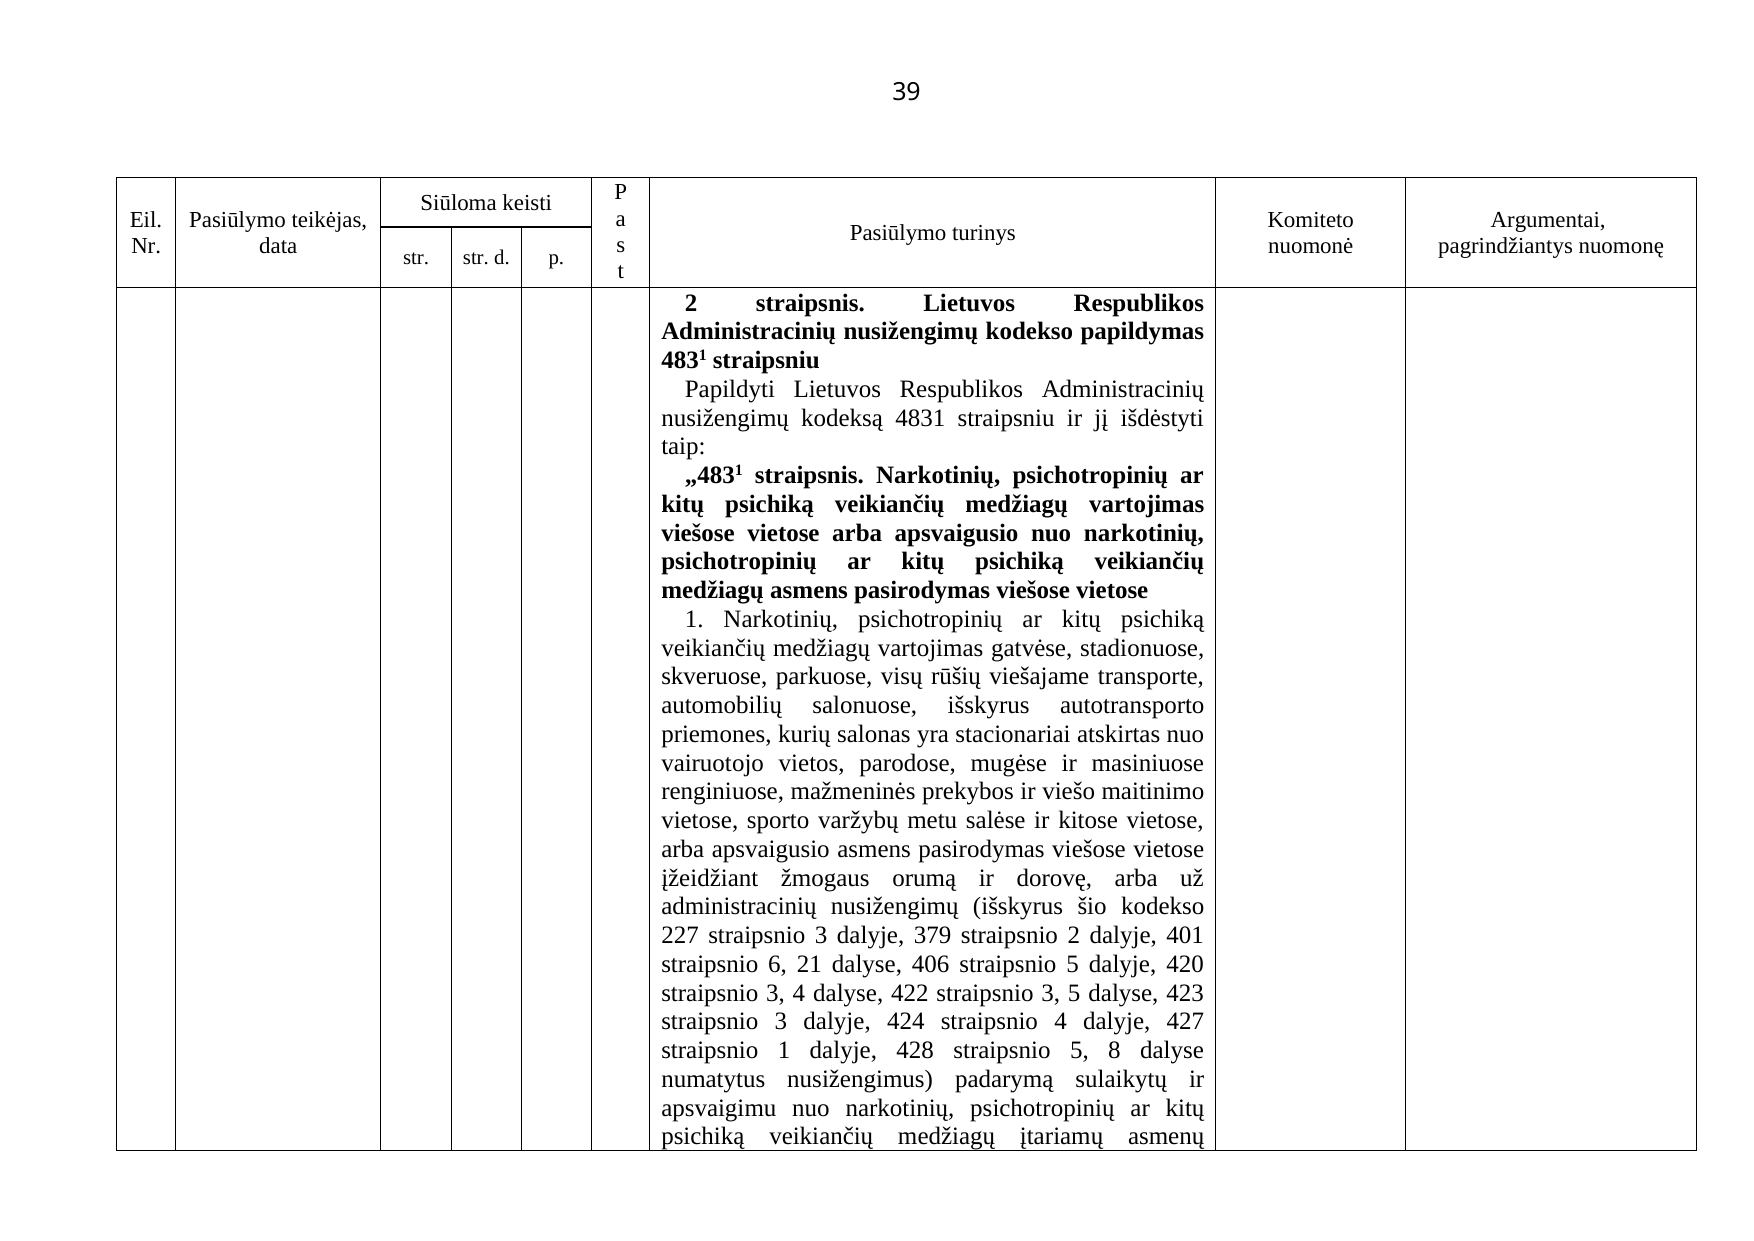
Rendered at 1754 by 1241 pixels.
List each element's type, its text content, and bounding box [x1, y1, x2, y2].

table_cell 2 straipsnis. Lietuvos Respublikos Administracinių nusižengimų kodekso papildymas 4831 straipsniu Papildyti Lietuvos Respublikos Administracinių nusižengimų kodeksą 4831 straipsniu ir jį išdėstyti taip: „4831 straipsnis. Narkotinių, psichotropinių ar kitų psichiką veikiančių medžiagų vartojimas viešose vietose arba apsvaigusio nuo narkotinių, psichotropinių ar kitų psichiką veikiančių medžiagų asmens pasirodymas viešose vietose 1. Narkotinių, psichotropinių ar kitų psichiką veikiančių medžiagų vartojimas gatvėse, stadionuose, skveruose, parkuose, visų rūšių viešajame transporte, automobilių salonuose, išskyrus autotransporto priemones, kurių salonas yra stacionariai atskirtas nuo vairuotojo vietos, parodose, mugėse ir masiniuose renginiuose, mažmeninės prekybos ir viešo maitinimo vietose, sporto varžybų metu salėse ir kitose vietose, arba apsvaigusio asmens pasirodymas viešose vietose įžeidžiant žmogaus orumą ir dorovę, arba už administracinių nusižengimų (išskyrus šio kodekso 227 straipsnio 3 dalyje, 379 straipsnio 2 dalyje, 401 straipsnio 6, 21 dalyse, 406 straipsnio 5 dalyje, 420 straipsnio 3, 4 dalyse, 422 straipsnio 3, 5 dalyse, 423 straipsnio 3 dalyje, 424 straipsnio 4 dalyje, 427 straipsnio 1 dalyje, 428 straipsnio 5, 8 dalyse numatytus nusižengimus) padarymą sulaikytų ir apsvaigimu nuo narkotinių, psichotropinių ar kitų psichiką veikiančių medžiagų įtariamų asmenų [650, 288, 1215, 1150]
table_header Komiteto nuomonė [1216, 178, 1405, 287]
table_cell [452, 288, 521, 1150]
table_cell [1406, 288, 1696, 1150]
table_header Eil. Nr. [117, 178, 175, 287]
table_header Argumentai, pagrindžiantys nuomonę [1406, 178, 1696, 287]
table_cell str. [381, 228, 451, 287]
table_cell [117, 288, 175, 1150]
table_cell [592, 288, 649, 1150]
table_header Pastabos [592, 178, 649, 287]
table_header Pasiūlymo turinys [650, 178, 1215, 287]
table_header Pasiūlymo teikėjas, data [176, 178, 380, 287]
table_cell [176, 288, 380, 1150]
table_cell [381, 288, 451, 1150]
table_cell p. [522, 228, 591, 287]
table_cell str. d. [452, 228, 521, 287]
table_cell [522, 288, 591, 1150]
table_header Siūloma keisti [381, 178, 591, 226]
table_cell [1216, 288, 1405, 1150]
